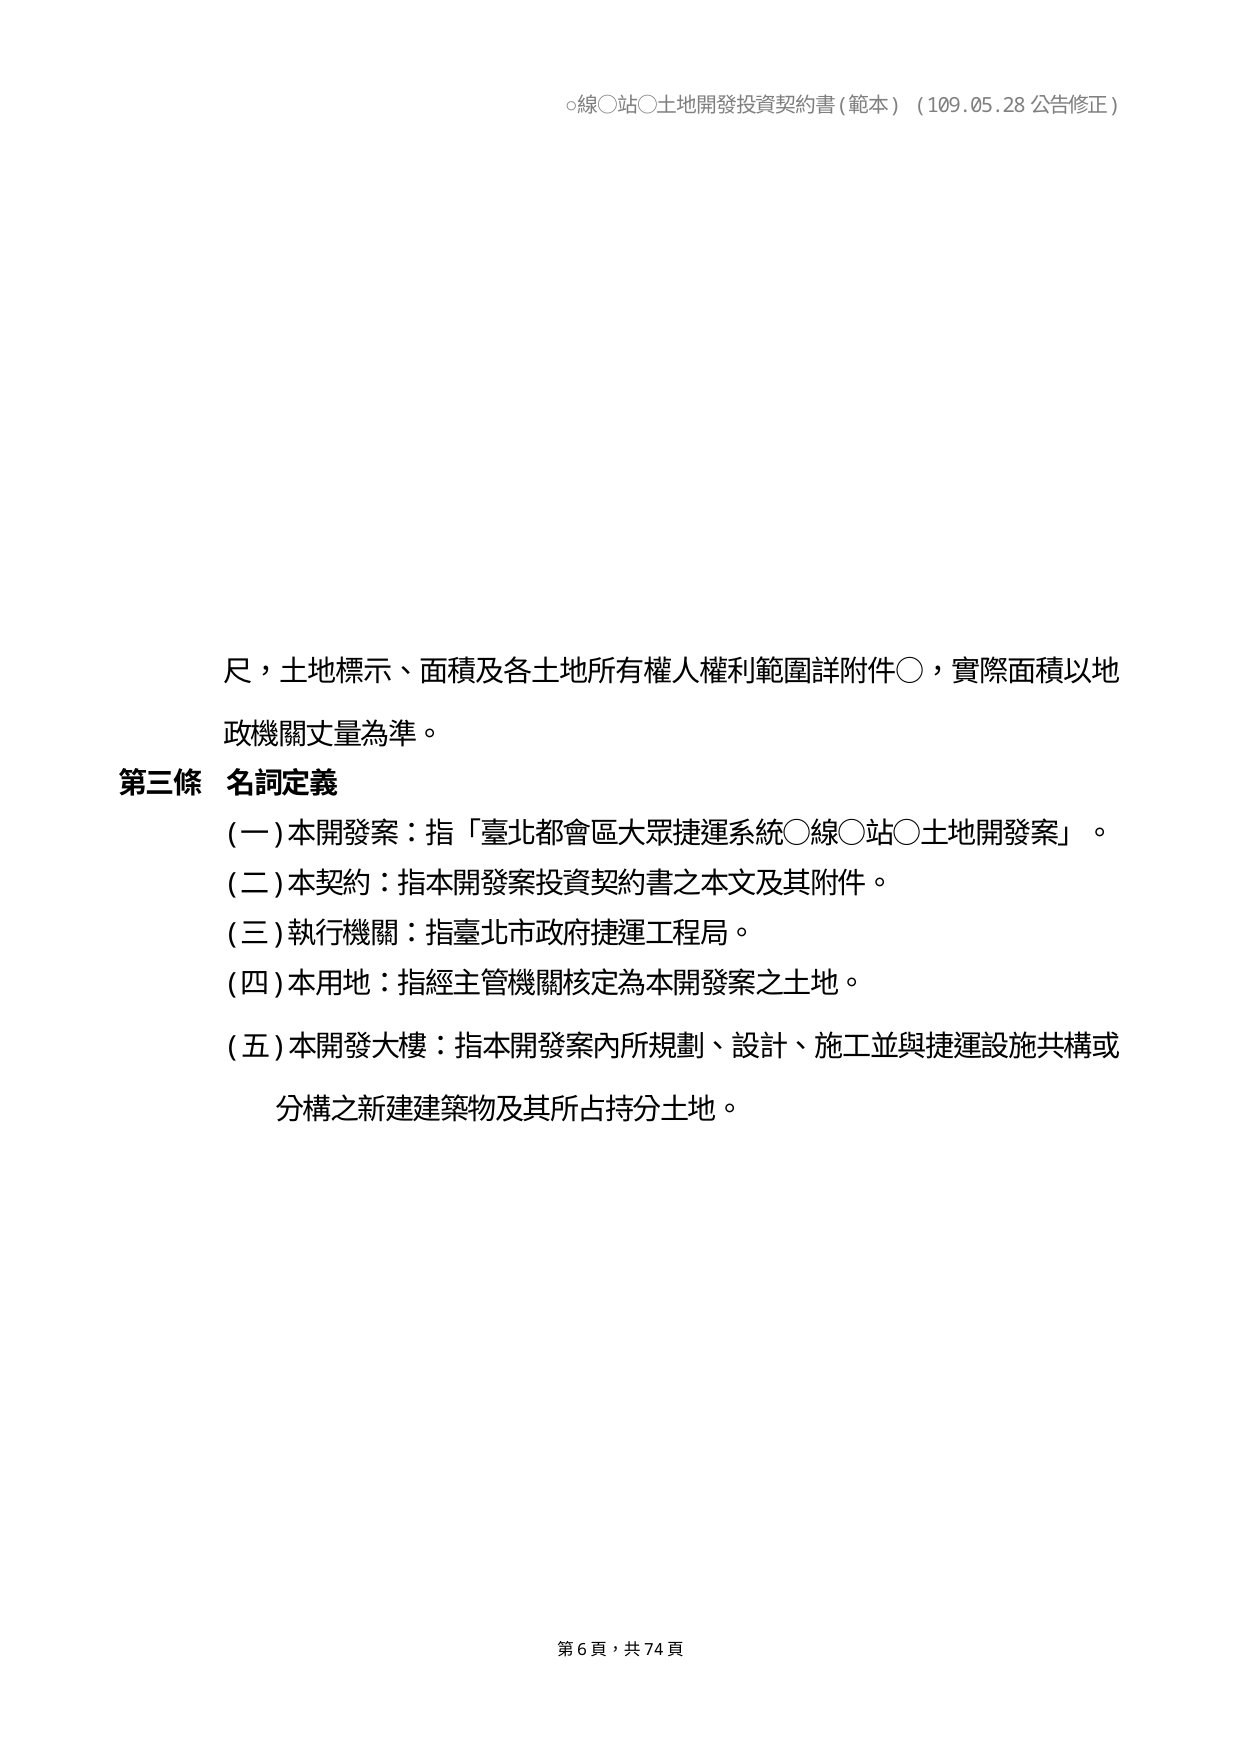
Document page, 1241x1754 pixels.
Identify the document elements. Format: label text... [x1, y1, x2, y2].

text 尺，土地標示、面積及各土地所有權人權利範圍詳附件○，實際面積以地政機關丈量為準。 [223, 627, 1122, 752]
text (一)本開發案：指「臺北都會區大眾捷運系統○線○站○土地開發案」。 [223, 802, 1122, 852]
text (五)本開發大樓：指本開發案內所規劃、設計、施工並與捷運設施共構或分構之新建建築物及其所占持分土地。 [223, 1002, 1122, 1127]
text (四)本用地：指經主管機關核定為本開發案之土地。 [223, 952, 1122, 1002]
text 第三條 名詞定義 [118, 752, 1122, 802]
text (三)執行機關：指臺北市政府捷運工程局。 [223, 902, 1122, 952]
text (二)本契約：指本開發案投資契約書之本文及其附件。 [223, 852, 1122, 902]
